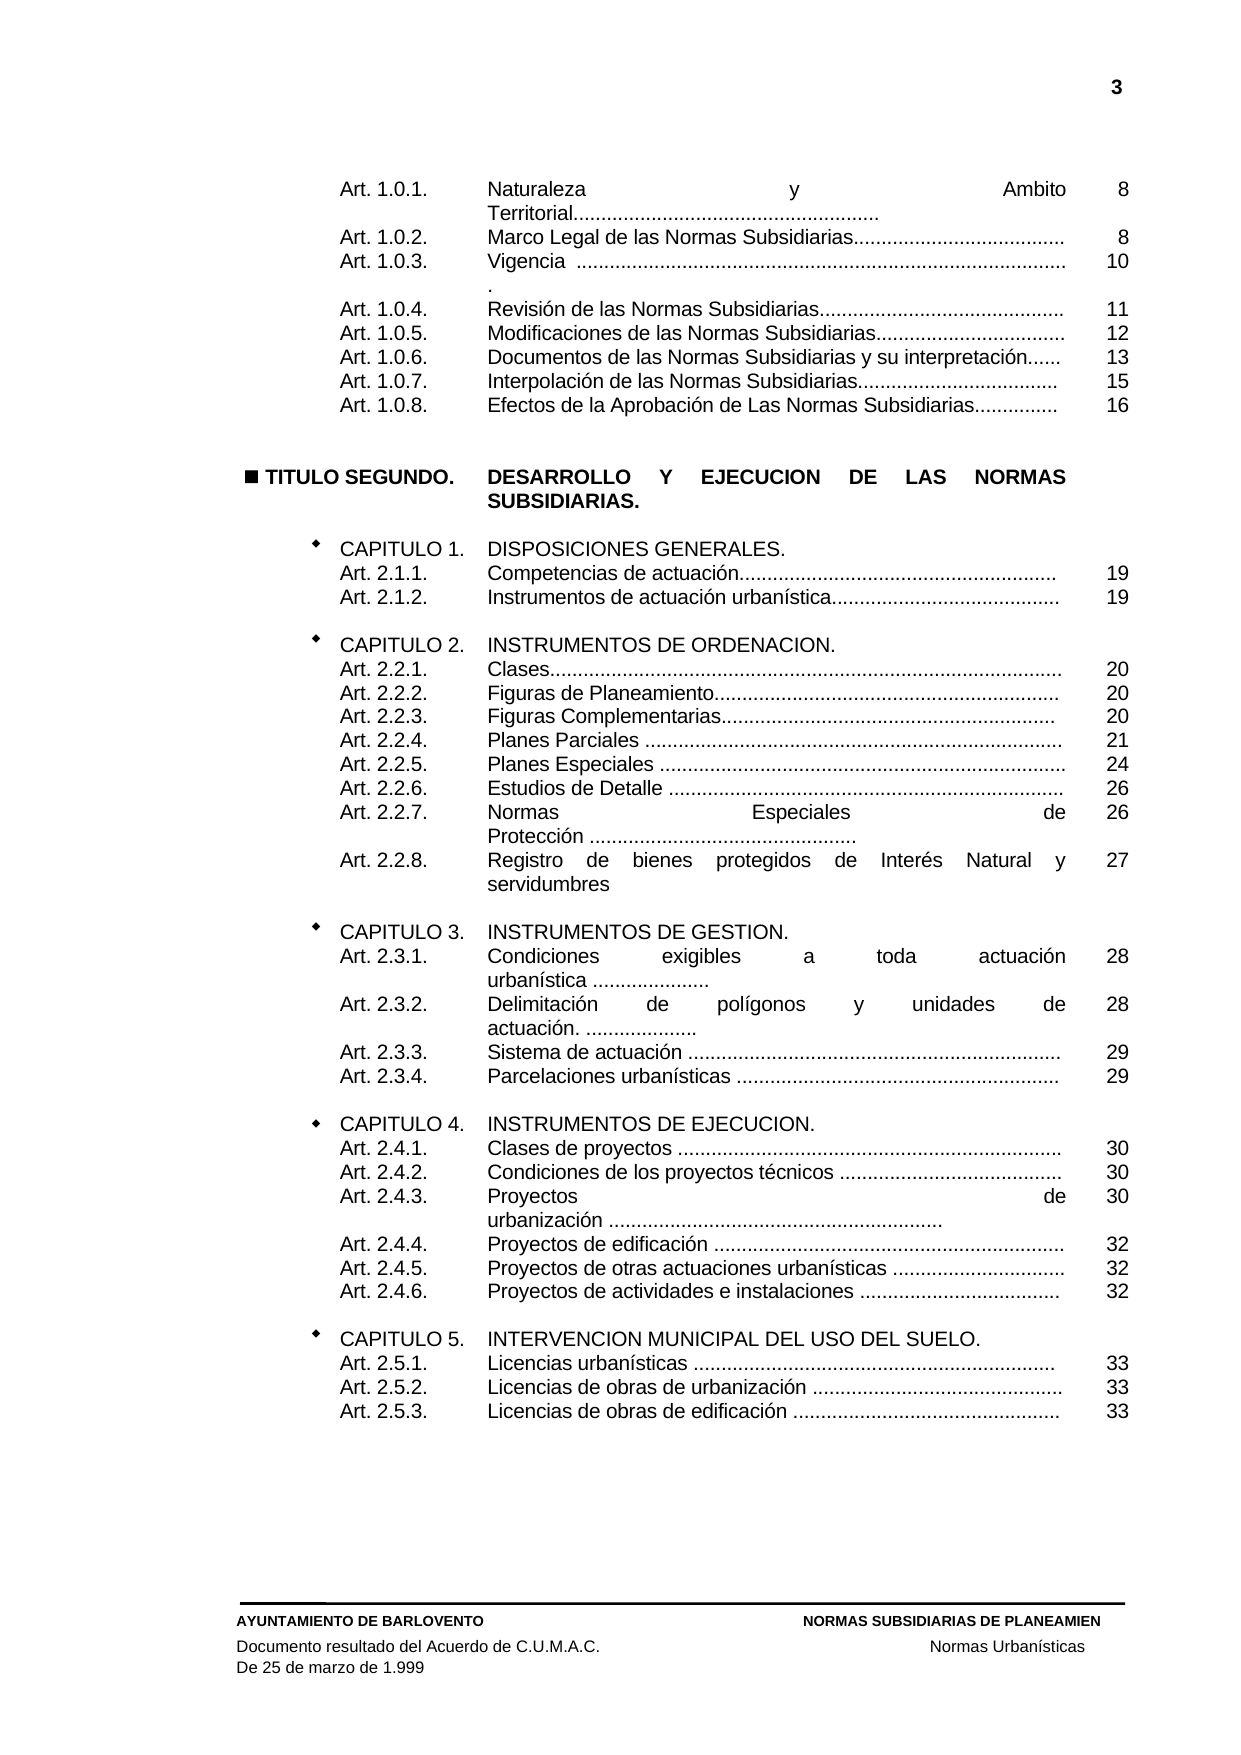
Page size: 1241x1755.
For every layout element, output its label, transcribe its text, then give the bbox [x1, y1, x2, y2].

table_cell 32 [1074, 1231, 1137, 1255]
table_cell [303, 1399, 332, 1423]
table_cell [236, 1423, 303, 1447]
table_cell Art. 1.0.7. [332, 369, 480, 393]
table_cell 19 [1074, 561, 1137, 584]
table_cell [1074, 633, 1137, 656]
table_cell [236, 920, 303, 944]
table_cell [236, 656, 303, 680]
table_cell Art. 2.4.2. [332, 1160, 480, 1183]
table_cell [303, 1040, 332, 1064]
table_cell [1074, 417, 1137, 465]
table_cell [303, 345, 332, 369]
table_cell  TITULO SEGUNDO. [236, 465, 480, 537]
table_cell [303, 1231, 332, 1255]
table_cell [236, 800, 303, 848]
table_cell Art. 2.2.4. [332, 728, 480, 752]
table_cell [332, 1495, 480, 1519]
table_cell Vigencia ......................................................................................... [480, 249, 1074, 297]
table_cell [303, 728, 332, 752]
table_cell Art. 2.4.3. [332, 1184, 480, 1231]
table_cell Art. 2.2.8. [332, 848, 480, 896]
table_cell [236, 1519, 303, 1567]
table_cell [236, 1447, 303, 1471]
table_cell Marco Legal de las Normas Subsidiarias...................................... [480, 225, 1074, 249]
table_cell CAPITULO 2. [332, 633, 480, 656]
table_cell [236, 992, 303, 1040]
table_cell Art. 1.0.1. [332, 177, 480, 225]
table_cell Normas Especiales de Protección ................................................ [480, 800, 1074, 848]
table_cell Proyectos de edificación ............................................................... [480, 1231, 1074, 1255]
table_cell [303, 561, 332, 584]
table_cell 20 [1074, 680, 1137, 704]
table_cell 20 [1074, 704, 1137, 728]
table_cell Art. 2.1.2. [332, 585, 480, 608]
table_cell Art. 2.5.2. [332, 1375, 480, 1399]
table_cell Art. 1.0.5. [332, 321, 480, 345]
table_cell Licencias de obras de urbanización ............................................. [480, 1375, 1074, 1399]
table_cell Art. 2.3.2. [332, 992, 480, 1040]
table_cell Art. 2.3.1. [332, 944, 480, 992]
table_cell [303, 1447, 332, 1471]
table_cell 33 [1074, 1351, 1137, 1375]
table_cell 26 [1074, 800, 1137, 848]
table_cell Art. 1.0.4. [332, 297, 480, 321]
table_cell Clases de proyectos ..................................................................... [480, 1136, 1074, 1159]
table_cell Art. 2.5.1. [332, 1351, 480, 1375]
table_cell  [303, 537, 332, 561]
table_cell 29 [1074, 1040, 1137, 1064]
table_cell [332, 1088, 480, 1112]
table_cell [332, 1471, 480, 1495]
table_cell [303, 1255, 332, 1279]
table_cell [236, 249, 303, 297]
table_cell INSTRUMENTOS DE EJECUCION. [480, 1112, 1074, 1136]
table_cell [303, 848, 332, 896]
table_cell 29 [1074, 1064, 1137, 1088]
table_cell [236, 585, 303, 608]
table_cell Art. 2.4.6. [332, 1279, 480, 1303]
table_cell [236, 1471, 303, 1495]
table_cell DISPOSICIONES GENERALES. [480, 537, 1074, 561]
table_cell [236, 1279, 303, 1303]
table_cell [332, 609, 480, 632]
table_cell Art. 2.2.3. [332, 704, 480, 728]
table_cell  [303, 1327, 332, 1351]
table_cell 32 [1074, 1255, 1137, 1279]
table_cell Planes Especiales ......................................................................... [480, 752, 1074, 776]
table_cell 15 [1074, 369, 1137, 393]
table_cell [236, 609, 303, 632]
table_cell [236, 561, 303, 584]
table_cell Art. 2.1.1. [332, 561, 480, 584]
table_cell [303, 1471, 332, 1495]
table_cell Art. 2.4.4. [332, 1231, 480, 1255]
table_cell [303, 1088, 332, 1112]
table_cell Revisión de las Normas Subsidiarias............................................ [480, 297, 1074, 321]
table_cell 20 [1074, 656, 1137, 680]
table_cell [303, 1423, 332, 1447]
table_cell [303, 896, 332, 920]
table_cell [236, 1303, 303, 1327]
table_cell Instrumentos de actuación urbanística......................................... [480, 585, 1074, 608]
table_cell [236, 1231, 303, 1255]
table_cell [303, 1064, 332, 1088]
table_cell Clases............................................................................................ [480, 656, 1074, 680]
table_cell [480, 609, 1074, 632]
table_cell [236, 1112, 303, 1136]
table_cell [1074, 1327, 1137, 1351]
table_cell CAPITULO 4. [332, 1112, 480, 1136]
table_cell [1074, 1112, 1137, 1136]
table_cell [236, 417, 303, 465]
table_cell Condiciones de los proyectos técnicos ........................................ [480, 1160, 1074, 1183]
table_cell [236, 680, 303, 704]
table_cell [303, 1351, 332, 1375]
table_cell [303, 752, 332, 776]
table_cell [236, 728, 303, 752]
table_cell [236, 1160, 303, 1183]
table_cell [480, 1423, 1074, 1447]
table_cell Planes Parciales ........................................................................... [480, 728, 1074, 752]
table_cell [1074, 1519, 1137, 1567]
table_cell [236, 633, 303, 656]
table_cell [236, 848, 303, 896]
table_cell [236, 393, 303, 417]
table_cell 11 [1074, 297, 1137, 321]
table_cell 28 [1074, 944, 1137, 992]
table_cell [236, 1375, 303, 1399]
table_cell  [303, 633, 332, 656]
table_cell [480, 1495, 1074, 1519]
table_cell [480, 1471, 1074, 1495]
table_cell 24 [1074, 752, 1137, 776]
table_cell  [303, 920, 332, 944]
table_cell [1074, 1447, 1137, 1471]
table_cell [332, 896, 480, 920]
table_cell [303, 585, 332, 608]
table_cell [236, 776, 303, 800]
table_cell [480, 1303, 1074, 1327]
table_cell 19 [1074, 585, 1137, 608]
table_cell [236, 225, 303, 249]
table_cell [236, 369, 303, 393]
table_cell [236, 1136, 303, 1159]
table_cell [1074, 1423, 1137, 1447]
table_cell Art. 1.0.2. [332, 225, 480, 249]
table_cell 8 [1074, 177, 1137, 225]
table_cell Art. 2.5.3. [332, 1399, 480, 1423]
table_cell [303, 704, 332, 728]
table_cell [236, 1495, 303, 1519]
table_cell [303, 177, 332, 225]
table_cell Figuras Complementarias............................................................ [480, 704, 1074, 728]
table_cell [332, 1447, 480, 1471]
table_cell [332, 417, 480, 465]
table_cell Delimitación de polígonos y unidades de actuación. .................... [480, 992, 1074, 1040]
table_cell [303, 1160, 332, 1183]
table_cell [303, 609, 332, 632]
table_cell Proyectos de actividades e instalaciones .................................... [480, 1279, 1074, 1303]
table_cell 10 [1074, 249, 1137, 297]
table_cell [480, 1519, 1074, 1567]
table_cell INTERVENCION MUNICIPAL DEL USO DEL SUELO. [480, 1327, 1074, 1351]
table_cell Art. 2.4.1. [332, 1136, 480, 1159]
table_cell [1074, 1495, 1137, 1519]
table_cell Parcelaciones urbanísticas .......................................................... [480, 1064, 1074, 1088]
table_cell Art. 1.0.8. [332, 393, 480, 417]
table_cell [236, 1255, 303, 1279]
table_cell Registro de bienes protegidos de Interés Natural y servidumbres [480, 848, 1074, 896]
table_cell 26 [1074, 776, 1137, 800]
table_cell [236, 1327, 303, 1351]
table_cell [236, 1184, 303, 1231]
table_cell CAPITULO 3. [332, 920, 480, 944]
table_cell 12 [1074, 321, 1137, 345]
table_cell Figuras de Planeamiento.............................................................. [480, 680, 1074, 704]
table_cell [1074, 896, 1137, 920]
table_cell [236, 1399, 303, 1423]
table_cell [236, 704, 303, 728]
table_cell [1074, 920, 1137, 944]
table_cell 13 [1074, 345, 1137, 369]
table_cell [303, 249, 332, 297]
table_cell [332, 1303, 480, 1327]
table_cell [303, 1303, 332, 1327]
table_cell Proyectos de urbanización ............................................................ [480, 1184, 1074, 1231]
table_cell Efectos de la Aprobación de Las Normas Subsidiarias............... [480, 393, 1074, 417]
table_cell Condiciones exigibles a toda actuación urbanística ..................... [480, 944, 1074, 992]
table_cell [332, 1423, 480, 1447]
table_cell [236, 752, 303, 776]
table_cell 33 [1074, 1399, 1137, 1423]
table_cell Art. 1.0.3. [332, 249, 480, 297]
table_cell Documentos de las Normas Subsidiarias y su interpretación...... [480, 345, 1074, 369]
table_cell [236, 1064, 303, 1088]
table_cell 27 [1074, 848, 1137, 896]
table_cell INSTRUMENTOS DE GESTION. [480, 920, 1074, 944]
table_cell [1074, 1303, 1137, 1327]
table_cell Art. 2.2.7. [332, 800, 480, 848]
table_cell [303, 680, 332, 704]
table_cell [480, 1088, 1074, 1112]
table_cell [303, 800, 332, 848]
table_cell [236, 297, 303, 321]
table_cell [303, 1184, 332, 1231]
table_cell 16 [1074, 393, 1137, 417]
table_cell Licencias de obras de edificación ................................................ [480, 1399, 1074, 1423]
table_cell Naturaleza y Ambito Territorial....................................................... [480, 177, 1074, 225]
table_cell INSTRUMENTOS DE ORDENACION. [480, 633, 1074, 656]
table_cell [303, 1136, 332, 1159]
table_cell 28 [1074, 992, 1137, 1040]
table_cell [1074, 465, 1137, 537]
table_cell [480, 896, 1074, 920]
table_cell [480, 1447, 1074, 1471]
table_cell [236, 321, 303, 345]
table_cell [303, 369, 332, 393]
table_cell [303, 1519, 332, 1567]
table_cell [303, 297, 332, 321]
table_cell [303, 944, 332, 992]
table_cell [303, 1279, 332, 1303]
table_cell 30 [1074, 1160, 1137, 1183]
table_cell Art. 2.2.6. [332, 776, 480, 800]
table_cell 21 [1074, 728, 1137, 752]
table_cell [236, 1351, 303, 1375]
table_cell Estudios de Detalle ....................................................................... [480, 776, 1074, 800]
table_cell [236, 944, 303, 992]
table_cell [1074, 609, 1137, 632]
table_cell [303, 225, 332, 249]
table_cell Sistema de actuación ................................................................... [480, 1040, 1074, 1064]
table_cell [236, 345, 303, 369]
table_cell Art. 2.3.4. [332, 1064, 480, 1088]
table_cell [303, 1375, 332, 1399]
table_cell Art. 2.2.2. [332, 680, 480, 704]
table_cell CAPITULO 1. [332, 537, 480, 561]
table_cell  [303, 1112, 332, 1136]
table_cell [236, 1088, 303, 1112]
table_cell [1074, 1471, 1137, 1495]
table_cell Interpolación de las Normas Subsidiarias.................................... [480, 369, 1074, 393]
table_cell CAPITULO 5. [332, 1327, 480, 1351]
table_cell DESARROLLO Y EJECUCION DE LAS NORMAS SUBSIDIARIAS. [480, 465, 1074, 537]
table_cell [303, 417, 332, 465]
table_cell [303, 1495, 332, 1519]
table_cell [303, 321, 332, 345]
table_cell 33 [1074, 1375, 1137, 1399]
table_cell 30 [1074, 1136, 1137, 1159]
table_cell 8 [1074, 225, 1137, 249]
table_cell Competencias de actuación......................................................... [480, 561, 1074, 584]
table_cell Proyectos de otras actuaciones urbanísticas ............................... [480, 1255, 1074, 1279]
table_cell Modificaciones de las Normas Subsidiarias.................................. [480, 321, 1074, 345]
table_cell Art. 2.2.1. [332, 656, 480, 680]
table_cell Art. 1.0.6. [332, 345, 480, 369]
table_cell [332, 1519, 480, 1567]
table_cell [480, 417, 1074, 465]
table_cell [236, 177, 303, 225]
table_cell [236, 537, 303, 561]
table_cell 32 [1074, 1279, 1137, 1303]
table_cell [236, 896, 303, 920]
table_cell [303, 393, 332, 417]
table_cell Art. 2.3.3. [332, 1040, 480, 1064]
table_cell Art. 2.4.5. [332, 1255, 480, 1279]
table_cell [303, 776, 332, 800]
table_cell [236, 1040, 303, 1064]
table_cell [303, 656, 332, 680]
table_cell [1074, 537, 1137, 561]
table_cell [303, 992, 332, 1040]
table_cell 30 [1074, 1184, 1137, 1231]
table_cell [1074, 1088, 1137, 1112]
table_cell Licencias urbanísticas ................................................................. [480, 1351, 1074, 1375]
table_cell Art. 2.2.5. [332, 752, 480, 776]
